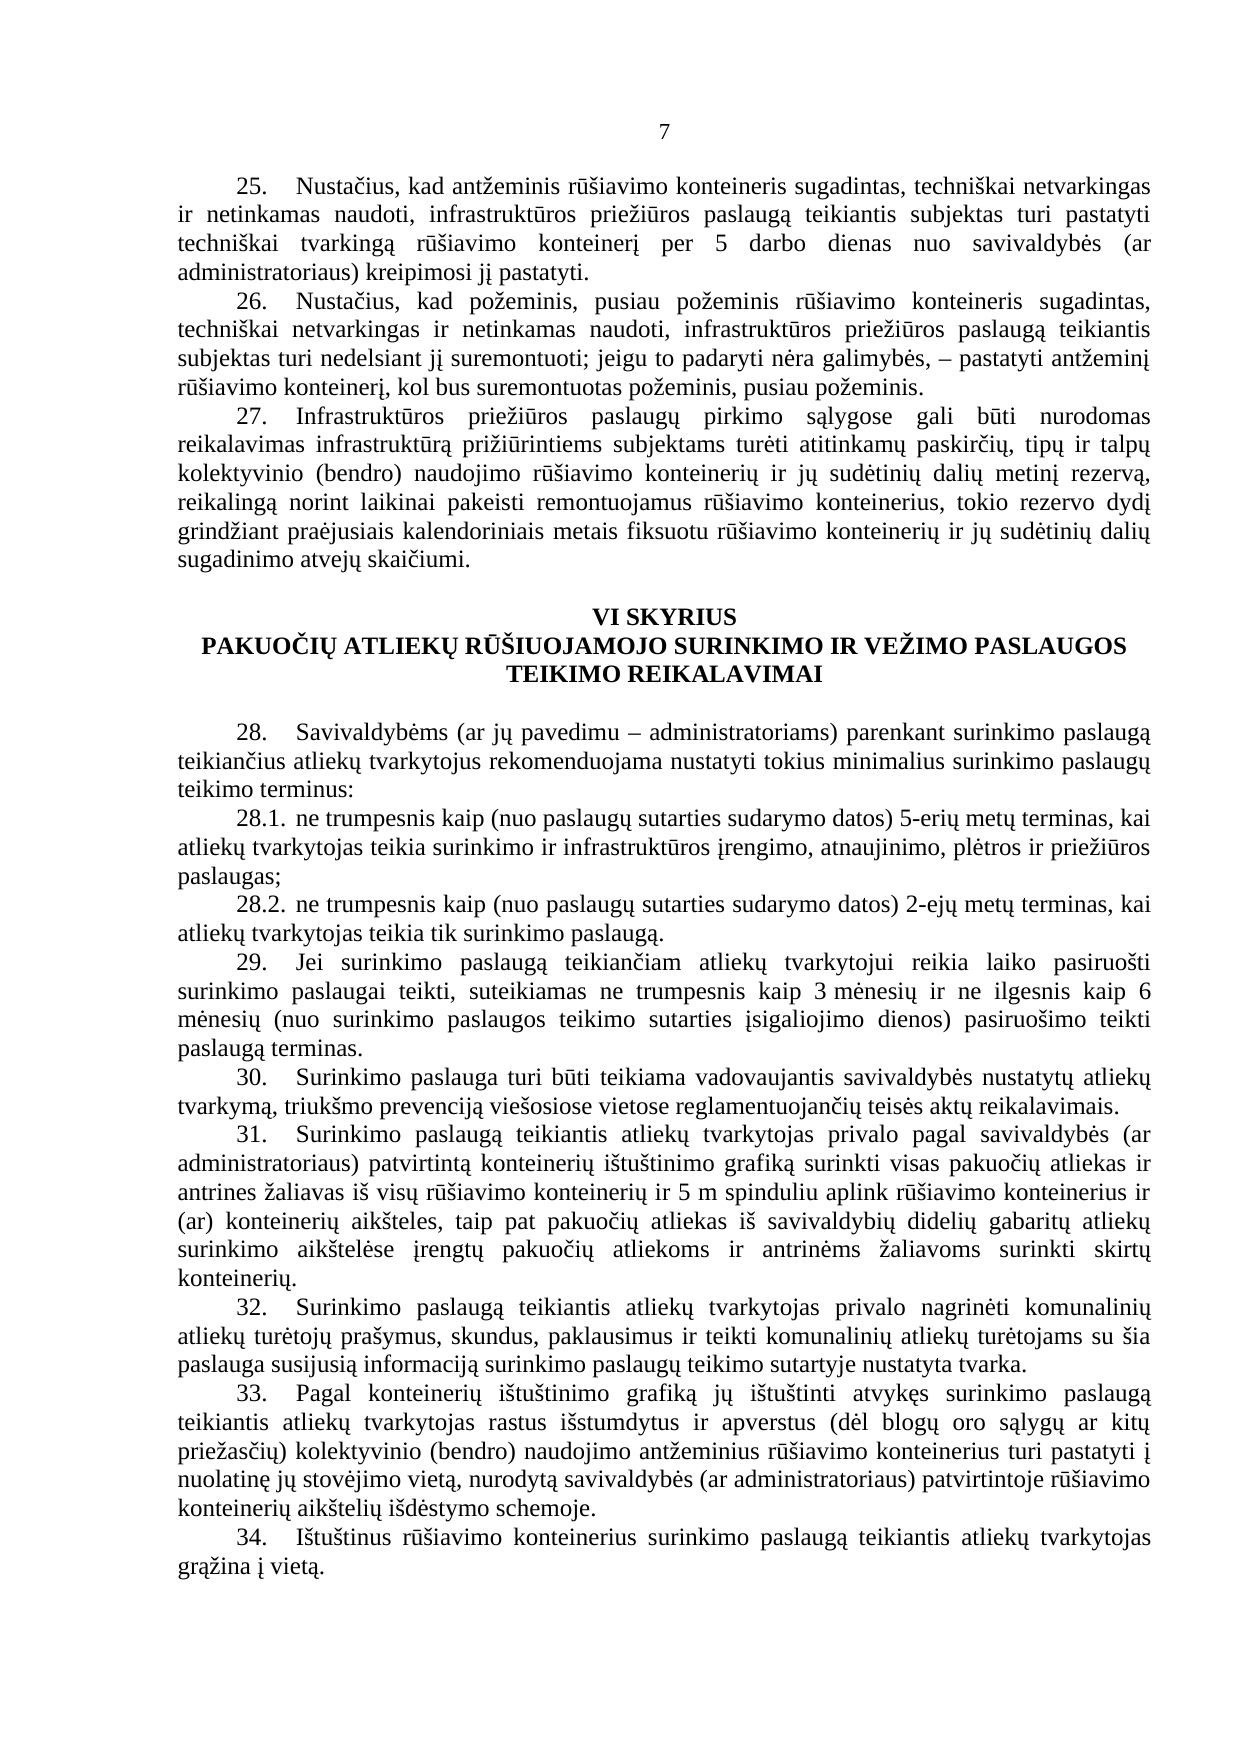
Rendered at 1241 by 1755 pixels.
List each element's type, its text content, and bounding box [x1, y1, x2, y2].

text 34. Ištuštinus rūšiavimo konteinerius surinkimo paslaugą teikiantis atliekų tvarkytojas grąžina į vietą. [177, 1522, 1152, 1579]
text VI skyrius [177, 602, 1152, 631]
text 33. Pagal konteinerių ištuštinimo grafiką jų ištuštinti atvykęs surinkimo paslaugą teikiantis atliekų tvarkytojas rastus išstumdytus ir apverstus (dėl blogų oro sąlygų ar kitų priežasčių) kolektyvinio (bendro) naudojimo antžeminius rūšiavimo konteinerius turi pastatyti į nuolatinę jų stovėjimo vietą, nurodytą savivaldybės (ar administratoriaus) patvirtintoje rūšiavimo konteinerių aikštelių išdėstymo schemoje. [177, 1378, 1152, 1522]
text 29. Jei surinkimo paslaugą teikiančiam atliekų tvarkytojui reikia laiko pasiruošti surinkimo paslaugai teikti, suteikiamas ne trumpesnis kaip 3 mėnesių ir ne ilgesnis kaip 6 mėnesių (nuo surinkimo paslaugos teikimo sutarties įsigaliojimo dienos) pasiruošimo teikti paslaugą terminas. [177, 947, 1152, 1062]
text 26. Nustačius, kad požeminis, pusiau požeminis rūšiavimo konteineris sugadintas, techniškai netvarkingas ir netinkamas naudoti, infrastruktūros priežiūros paslaugą teikiantis subjektas turi nedelsiant jį suremontuoti; jeigu to padaryti nėra galimybės, – pastatyti antžeminį rūšiavimo konteinerį, kol bus suremontuotas požeminis, pusiau požeminis. [177, 286, 1152, 401]
text 30. Surinkimo paslauga turi būti teikiama vadovaujantis savivaldybės nustatytų atliekų tvarkymą, triukšmo prevenciją viešosiose vietose reglamentuojančių teisės aktų reikalavimais. [177, 1062, 1152, 1119]
text PAKUOČIŲ ATLIEKŲ RŪŠIUOJAMOJO SURINKIMO IR VEŽIMO PASLAUGOS TEIKIMO REIKALAVIMAI [177, 631, 1152, 688]
text 25. Nustačius, kad antžeminis rūšiavimo konteineris sugadintas, techniškai netvarkingas ir netinkamas naudoti, infrastruktūros priežiūros paslaugą teikiantis subjektas turi pastatyti techniškai tvarkingą rūšiavimo konteinerį per 5 darbo dienas nuo savivaldybės (ar administratoriaus) kreipimosi jį pastatyti. [177, 171, 1152, 286]
text 27. Infrastruktūros priežiūros paslaugų pirkimo sąlygose gali būti nurodomas reikalavimas infrastruktūrą prižiūrintiems subjektams turėti atitinkamų paskirčių, tipų ir talpų kolektyvinio (bendro) naudojimo rūšiavimo konteinerių ir jų sudėtinių dalių metinį rezervą, reikalingą norint laikinai pakeisti remontuojamus rūšiavimo konteinerius, tokio rezervo dydį grindžiant praėjusiais kalendoriniais metais fiksuotu rūšiavimo konteinerių ir jų sudėtinių dalių sugadinimo atvejų skaičiumi. [177, 401, 1152, 573]
text 28.2. ne trumpesnis kaip (nuo paslaugų sutarties sudarymo datos) 2-ejų metų terminas, kai atliekų tvarkytojas teikia tik surinkimo paslaugą. [177, 889, 1152, 947]
text 28.1. ne trumpesnis kaip (nuo paslaugų sutarties sudarymo datos) 5-erių metų terminas, kai atliekų tvarkytojas teikia surinkimo ir infrastruktūros įrengimo, atnaujinimo, plėtros ir priežiūros paslaugas; [177, 803, 1152, 889]
text 32. Surinkimo paslaugą teikiantis atliekų tvarkytojas privalo nagrinėti komunalinių atliekų turėtojų prašymus, skundus, paklausimus ir teikti komunalinių atliekų turėtojams su šia paslauga susijusią informaciją surinkimo paslaugų teikimo sutartyje nustatyta tvarka. [177, 1292, 1152, 1378]
text 28. Savivaldybėms (ar jų pavedimu – administratoriams) parenkant surinkimo paslaugą teikiančius atliekų tvarkytojus rekomenduojama nustatyti tokius minimalius surinkimo paslaugų teikimo terminus: [177, 717, 1152, 803]
text 31. Surinkimo paslaugą teikiantis atliekų tvarkytojas privalo pagal savivaldybės (ar administratoriaus) patvirtintą konteinerių ištuštinimo grafiką surinkti visas pakuočių atliekas ir antrines žaliavas iš visų rūšiavimo konteinerių ir 5 m spinduliu aplink rūšiavimo konteinerius ir (ar) konteinerių aikšteles, taip pat pakuočių atliekas iš savivaldybių didelių gabaritų atliekų surinkimo aikštelėse įrengtų pakuočių atliekoms ir antrinėms žaliavoms surinkti skirtų konteinerių. [177, 1119, 1152, 1292]
